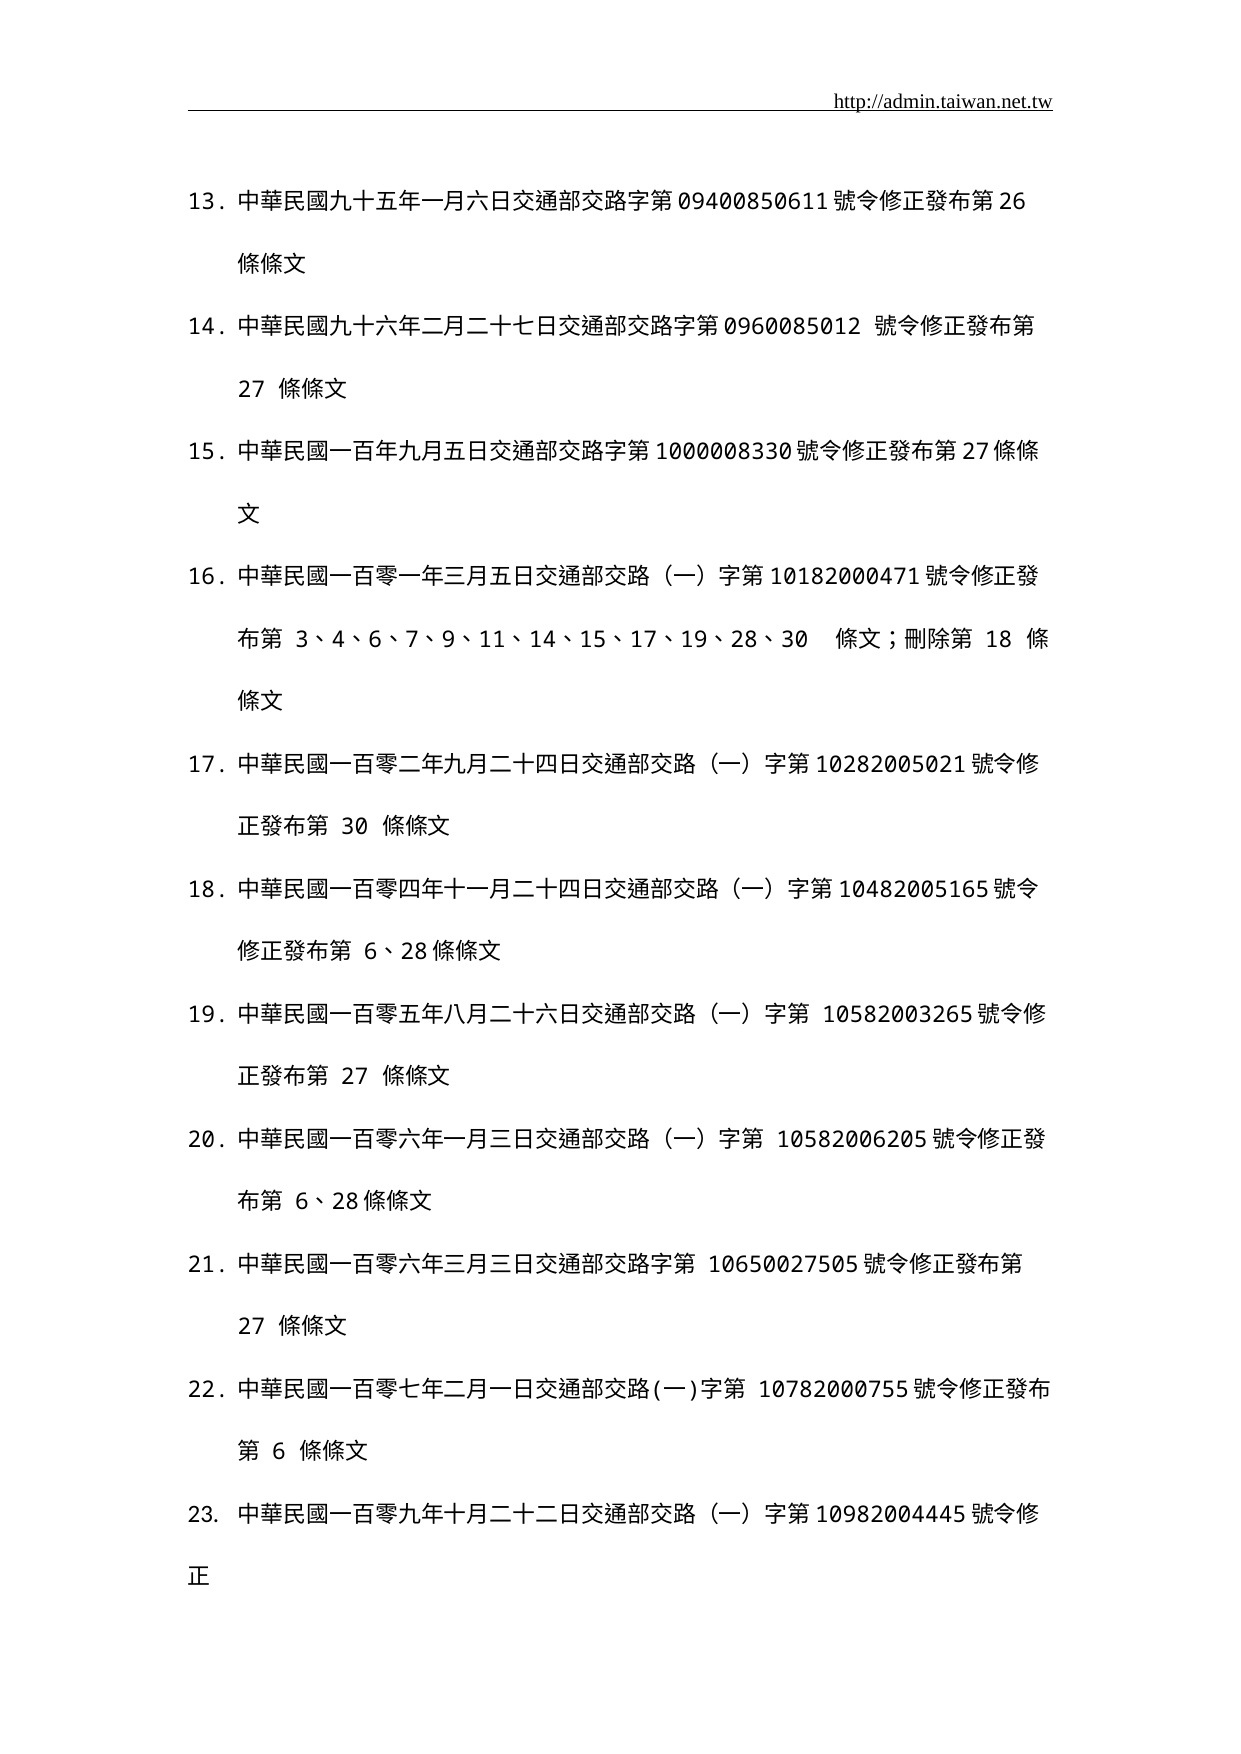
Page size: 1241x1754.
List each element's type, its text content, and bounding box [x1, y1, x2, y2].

list 中華民國一百年九月五日交通部交路字第1000008330號令修正發布第27條條文 [187, 408, 1053, 533]
list 中華民國九十五年一月六日交通部交路字第09400850611號令修正發布第26條條文 [187, 158, 1053, 283]
list 中華民國一百零二年九月二十四日交通部交路（一）字第10282005021號令修正發布第 30 條條文 [187, 721, 1053, 846]
list 中華民國一百零六年三月三日交通部交路字第 10650027505號令修正發布第 27 條條文 [187, 1221, 1053, 1346]
list 中華民國九十六年二月二十七日交通部交路字第0960085012 號令修正發布第27 條條文 [187, 283, 1053, 408]
list 中華民國一百零一年三月五日交通部交路（一）字第10182000471號令修正發布第 3、4、6、7、9、11、14、15、17、19、28、30 條文；刪除第 18 條條文 [187, 533, 1053, 721]
list 中華民國一百零五年八月二十六日交通部交路（一）字第 10582003265號令修正發布第 27 條條文 [187, 971, 1053, 1096]
list 中華民國一百零六年一月三日交通部交路（一）字第 10582006205號令修正發布第 6、28條條文 [187, 1096, 1053, 1221]
list 中華民國一百零九年十月二十二日交通部交路（一）字第10982004445號令修正 [187, 1471, 1053, 1596]
list 中華民國一百零七年二月一日交通部交路(一)字第 10782000755號令修正發布第 6 條條文 [187, 1346, 1053, 1471]
list 中華民國一百零四年十一月二十四日交通部交路（一）字第10482005165號令修正發布第 6、28條條文 [187, 846, 1053, 971]
